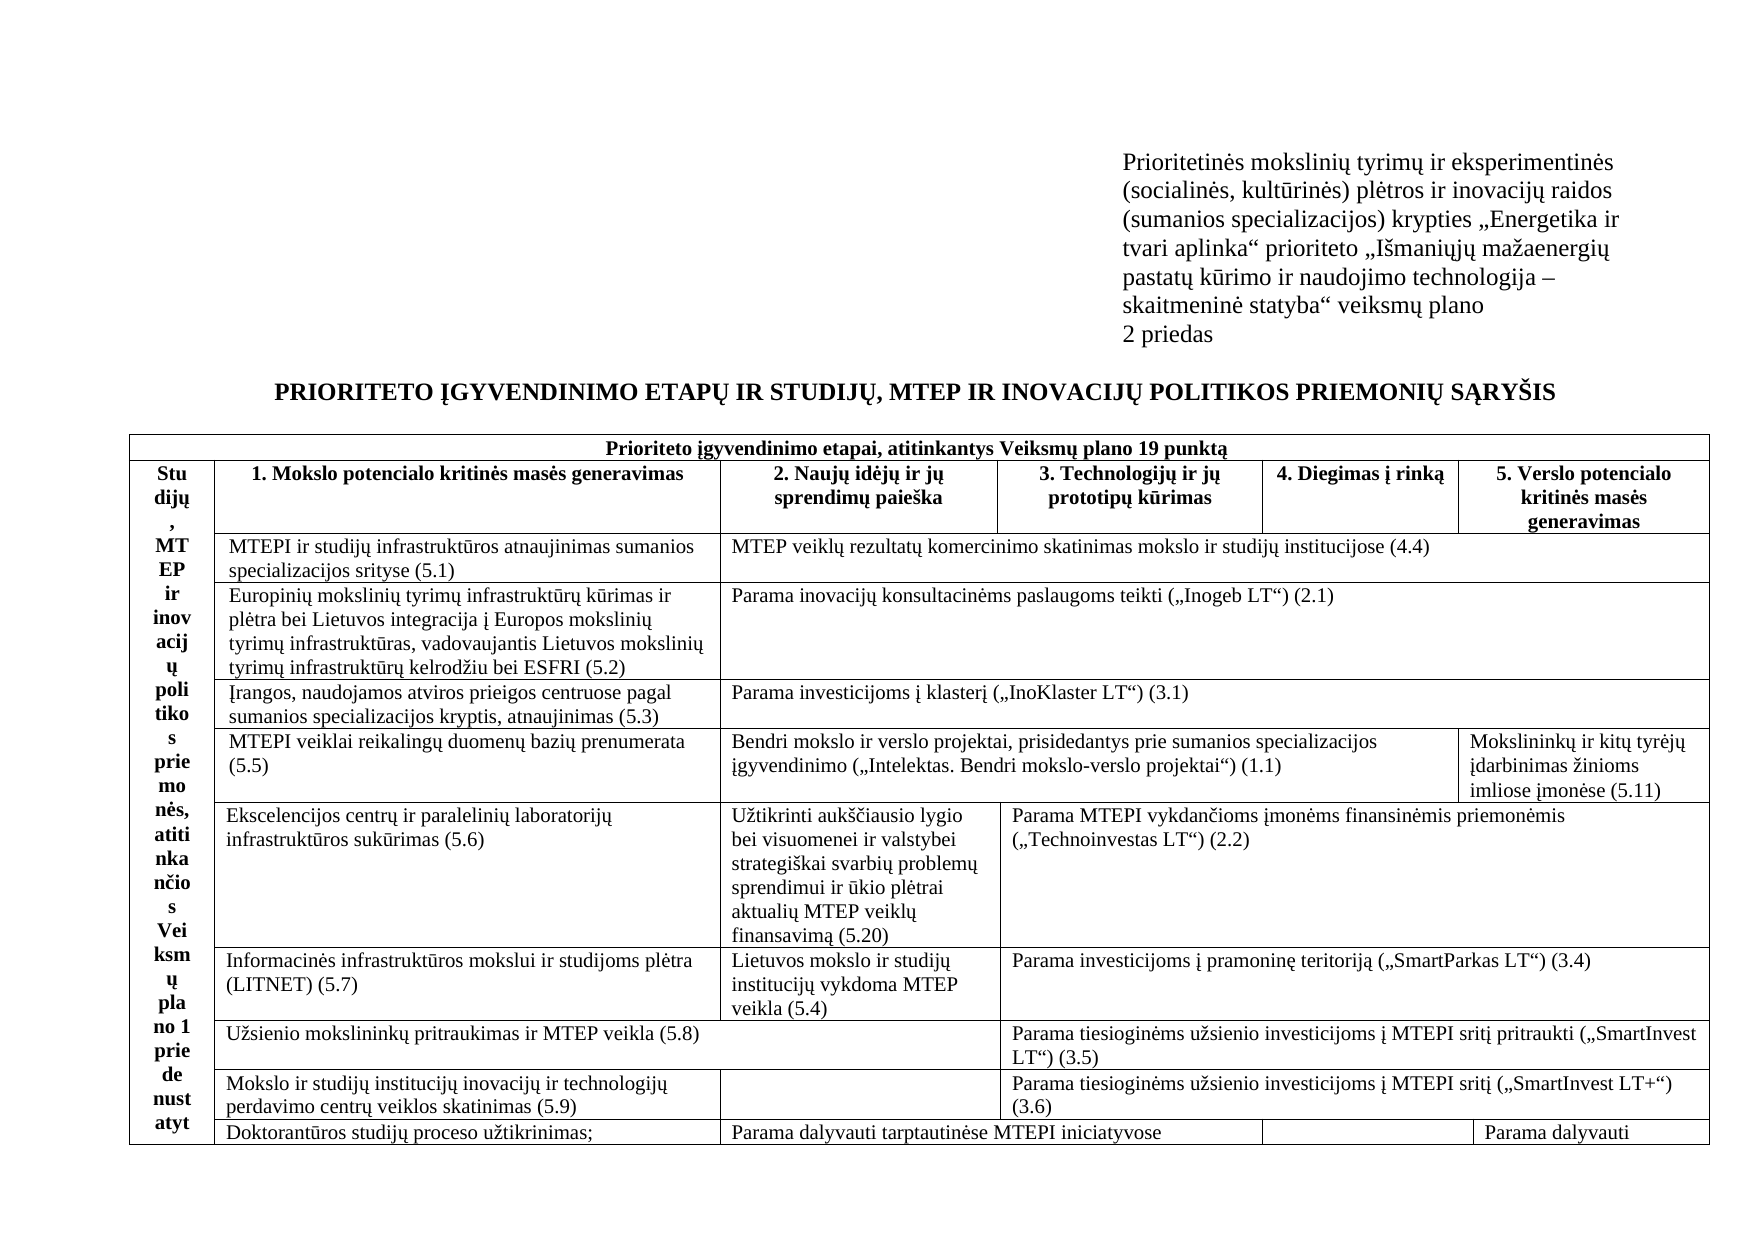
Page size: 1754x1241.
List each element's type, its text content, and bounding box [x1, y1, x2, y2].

text 2 priedas [118, 319, 1713, 348]
table_cell 1. Mokslo potencialo kritinės masės generavimas [215, 461, 720, 533]
table_cell [1263, 1120, 1473, 1144]
text PRIORITETO ĮGYVENDINIMO ETAPŲ IR STUDIJŲ, MTEP IR INOVACIJŲ POLITIKOS PRIEMONIŲ SĄRYŠIS [118, 377, 1713, 406]
table_header Prioriteto įgyvendinimo etapai, atitinkantys Veiksmų plano 19 punktą [130, 435, 1709, 459]
table_cell Parama tiesioginėms užsienio investicijoms į MTEPI sritį pritraukti („SmartInvest LT“) (3.5) [1001, 1021, 1709, 1069]
table_cell Užsienio mokslininkų pritraukimas ir MTEP veikla (5.8) [215, 1021, 1000, 1069]
text Prioritetinės mokslinių tyrimų ir eksperimentinės [118, 147, 1713, 176]
table_cell Studijų, MTEP ir inovacijų politikos priemonės, atitinkančios Veiksmų plano 1 priede nustatyt [130, 461, 214, 1144]
table_cell Mokslininkų ir kitų tyrėjų įdarbinimas žinioms imliose įmonėse (5.11) [1459, 729, 1709, 802]
table_cell MTEPI veiklai reikalingų duomenų bazių prenumerata (5.5) [215, 729, 720, 802]
table_cell Ekscelencijos centrų ir paralelinių laboratorijų infrastruktūros sukūrimas (5.6) [215, 803, 720, 947]
table_cell Parama dalyvauti [1474, 1120, 1709, 1144]
table_cell Parama inovacijų konsultacinėms paslaugoms teikti („Inogeb LT“) (2.1) [721, 583, 1709, 679]
table_cell 2. Naujų idėjų ir jų sprendimų paieška [721, 461, 997, 533]
table_cell Užtikrinti aukščiausio lygio bei visuomenei ir valstybei strategiškai svarbių problemų sprendimui ir ūkio plėtrai aktualių MTEP veiklų finansavimą (5.20) [721, 803, 1000, 947]
table_cell Parama dalyvauti tarptautinėse MTEPI iniciatyvose [721, 1120, 1262, 1144]
table_cell Lietuvos mokslo ir studijų institucijų vykdoma MTEP veikla (5.4) [721, 948, 1000, 1020]
table_cell [721, 1070, 1000, 1118]
table_cell Parama tiesioginėms užsienio investicijoms į MTEPI sritį („SmartInvest LT+“) (3.6) [1001, 1070, 1709, 1118]
text pastatų kūrimo ir naudojimo technologija – [118, 262, 1713, 291]
table_cell 3. Technologijų ir jų prototipų kūrimas [998, 461, 1262, 533]
table_cell Bendri mokslo ir verslo projektai, prisidedantys prie sumanios specializacijos įgyvendinimo („Intelektas. Bendri mokslo-verslo projektai“) (1.1) [721, 729, 1458, 802]
table_cell MTEP veiklų rezultatų komercinimo skatinimas mokslo ir studijų institucijose (4.4) [721, 534, 1709, 582]
table_cell 5. Verslo potencialo kritinės masės generavimas [1459, 461, 1709, 533]
table_cell Informacinės infrastruktūros mokslui ir studijoms plėtra (LITNET) (5.7) [215, 948, 720, 1020]
table_cell 4. Diegimas į rinką [1263, 461, 1458, 533]
text skaitmeninė statyba“ veiksmų plano [118, 291, 1713, 319]
table_cell Parama MTEPI vykdančioms įmonėms finansinėmis priemonėmis („Technoinvestas LT“) (2.2) [1001, 803, 1709, 947]
text (sumanios specializacijos) krypties „Energetika ir [118, 204, 1713, 233]
table_cell Įrangos, naudojamos atviros prieigos centruose pagal sumanios specializacijos kryptis, atnaujinimas (5.3) [215, 680, 720, 728]
table_cell Parama investicijoms į klasterį („InoKlaster LT“) (3.1) [721, 680, 1709, 728]
text tvari aplinka“ prioriteto „Išmaniųjų mažaenergių [118, 233, 1713, 262]
text (socialinės, kultūrinės) plėtros ir inovacijų raidos [118, 176, 1713, 204]
table_cell MTEPI ir studijų infrastruktūros atnaujinimas sumanios specializacijos srityse (5.1) [215, 534, 720, 582]
table_cell Mokslo ir studijų institucijų inovacijų ir technologijų perdavimo centrų veiklos skatinimas (5.9) [215, 1070, 720, 1118]
table_cell Doktorantūros studijų proceso užtikrinimas; [215, 1120, 720, 1144]
table_cell Parama investicijoms į pramoninę teritoriją („SmartParkas LT“) (3.4) [1001, 948, 1709, 1020]
table_cell Europinių mokslinių tyrimų infrastruktūrų kūrimas ir plėtra bei Lietuvos integracija į Europos mokslinių tyrimų infrastruktūras, vadovaujantis Lietuvos mokslinių tyrimų infrastruktūrų kelrodžiu bei ESFRI (5.2) [215, 583, 720, 679]
